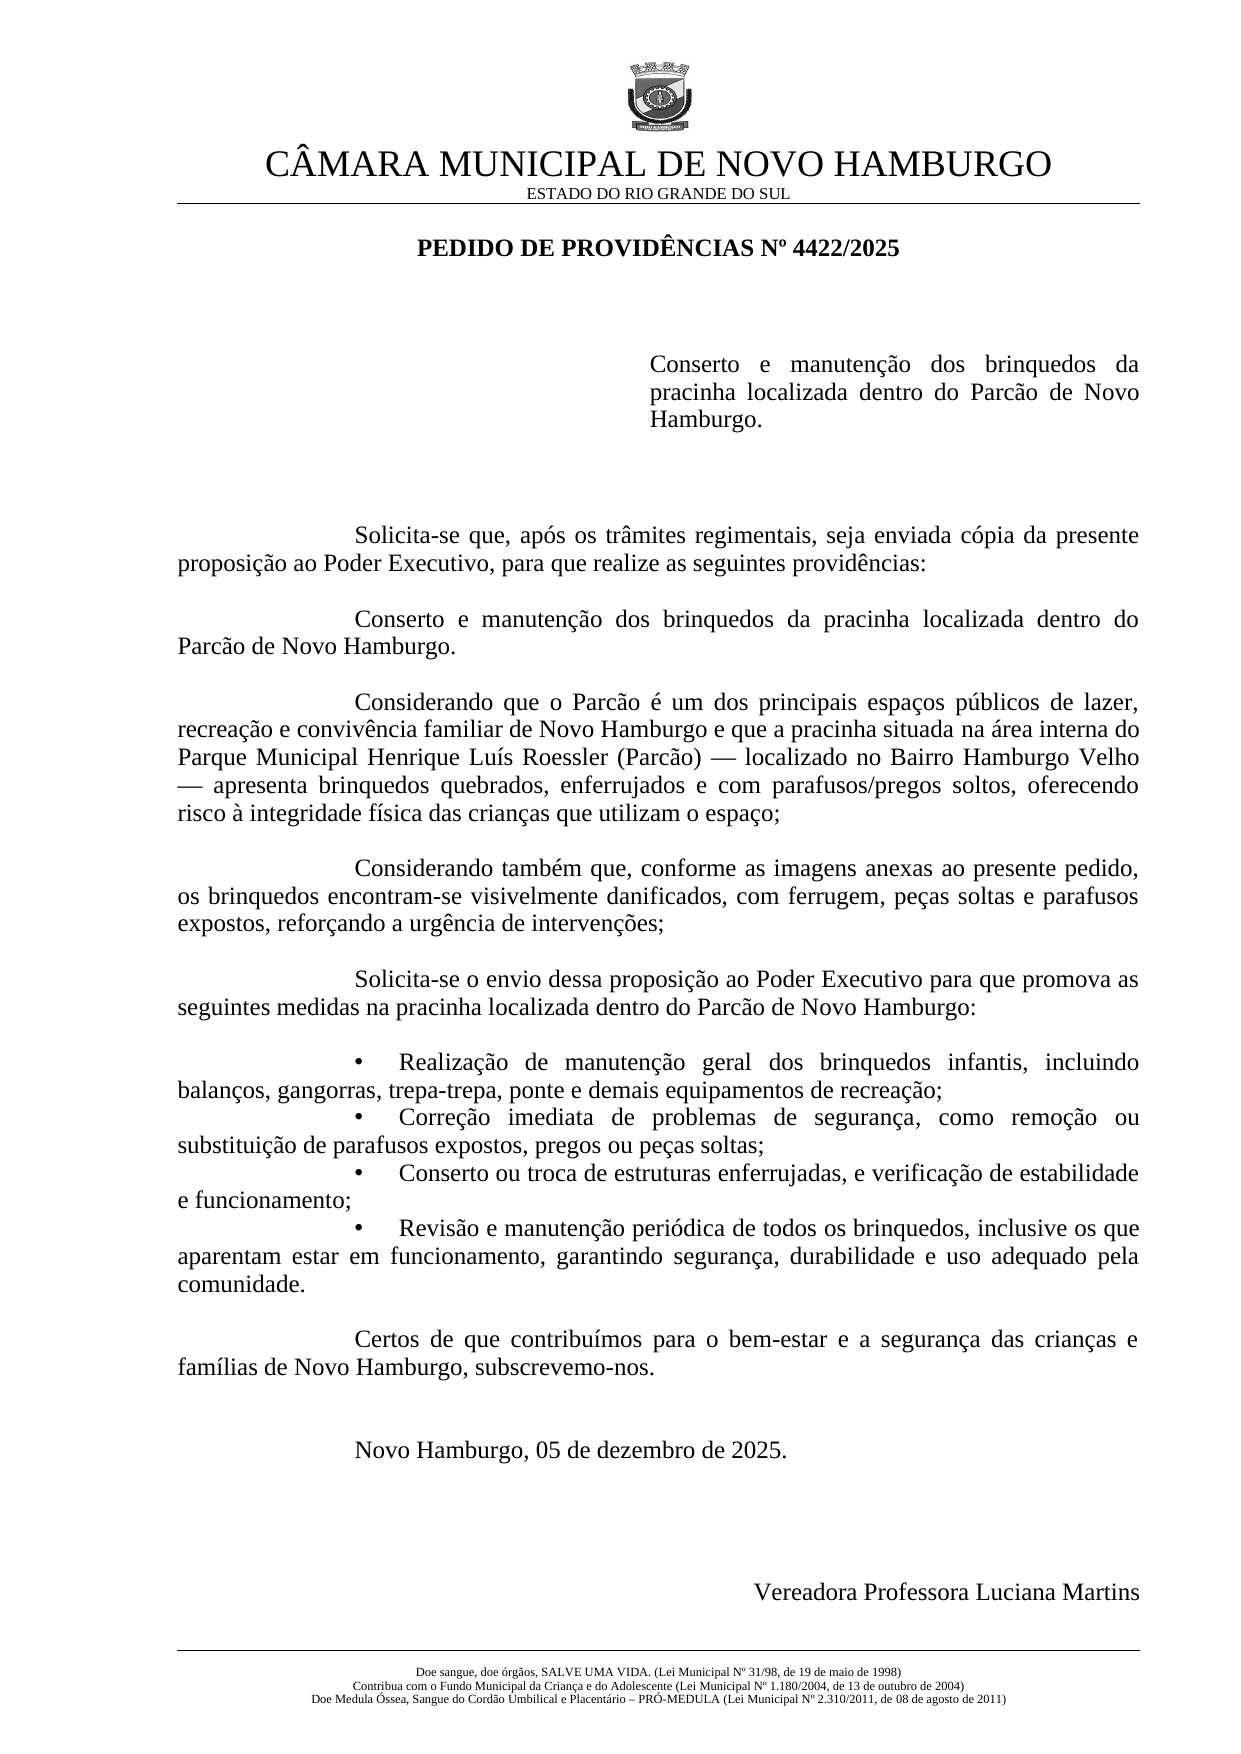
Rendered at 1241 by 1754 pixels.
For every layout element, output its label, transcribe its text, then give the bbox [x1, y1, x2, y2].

list Revisão e manutenção periódica de todos os brinquedos, inclusive os que aparentam estar em funcionamento, garantindo segurança, durabilidade e uso adequado pela comunidade. [177, 1214, 1140, 1297]
text Conserto e manutenção dos brinquedos da pracinha localizada dentro do Parcão de Novo Hamburgo. [649, 350, 1140, 433]
text Solicita-se que, após os trâmites regimentais, seja enviada cópia da presente proposição ao Poder Executivo, para que realize as seguintes providências: [177, 522, 1140, 577]
text Considerando também que, conforme as imagens anexas ao presente pedido, os brinquedos encontram-se visivelmente danificados, com ferrugem, peças soltas e parafusos expostos, reforçando a urgência de intervenções; [177, 854, 1140, 937]
text PEDIDO DE PROVIDÊNCIAS Nº 4422/2025 [177, 234, 1140, 261]
text Solicita-se o envio dessa proposição ao Poder Executivo para que promova as seguintes medidas na pracinha localizada dentro do Parcão de Novo Hamburgo: [177, 965, 1140, 1020]
list Realização de manutenção geral dos brinquedos infantis, incluindo balanços, gangorras, trepa-trepa, ponte e demais equipamentos de recreação; [177, 1048, 1140, 1103]
text Vereadora Professora Luciana Martins [177, 1578, 1140, 1606]
text Conserto e manutenção dos brinquedos da pracinha localizada dentro do Parcão de Novo Hamburgo. [177, 605, 1140, 660]
text Certos de que contribuímos para o bem-estar e a segurança das crianças e famílias de Novo Hamburgo, subscrevemo-nos. [177, 1325, 1140, 1381]
text Novo Hamburgo, 05 de dezembro de 2025. [177, 1436, 1140, 1464]
list Correção imediata de problemas de segurança, como remoção ou substituição de parafusos expostos, pregos ou peças soltas; [177, 1103, 1140, 1159]
text Considerando que o Parcão é um dos principais espaços públicos de lazer, recreação e convivência familiar de Novo Hamburgo e que a pracinha situada na área interna do Parque Municipal Henrique Luís Roessler (Parcão) — localizado no Bairro Hamburgo Velho — apresenta brinquedos quebrados, enferrujados e com parafusos/pregos soltos, oferecendo risco à integridade física das crianças que utilizam o espaço; [177, 688, 1140, 826]
list Conserto ou troca de estruturas enferrujadas, e verificação de estabilidade e funcionamento; [177, 1159, 1140, 1214]
